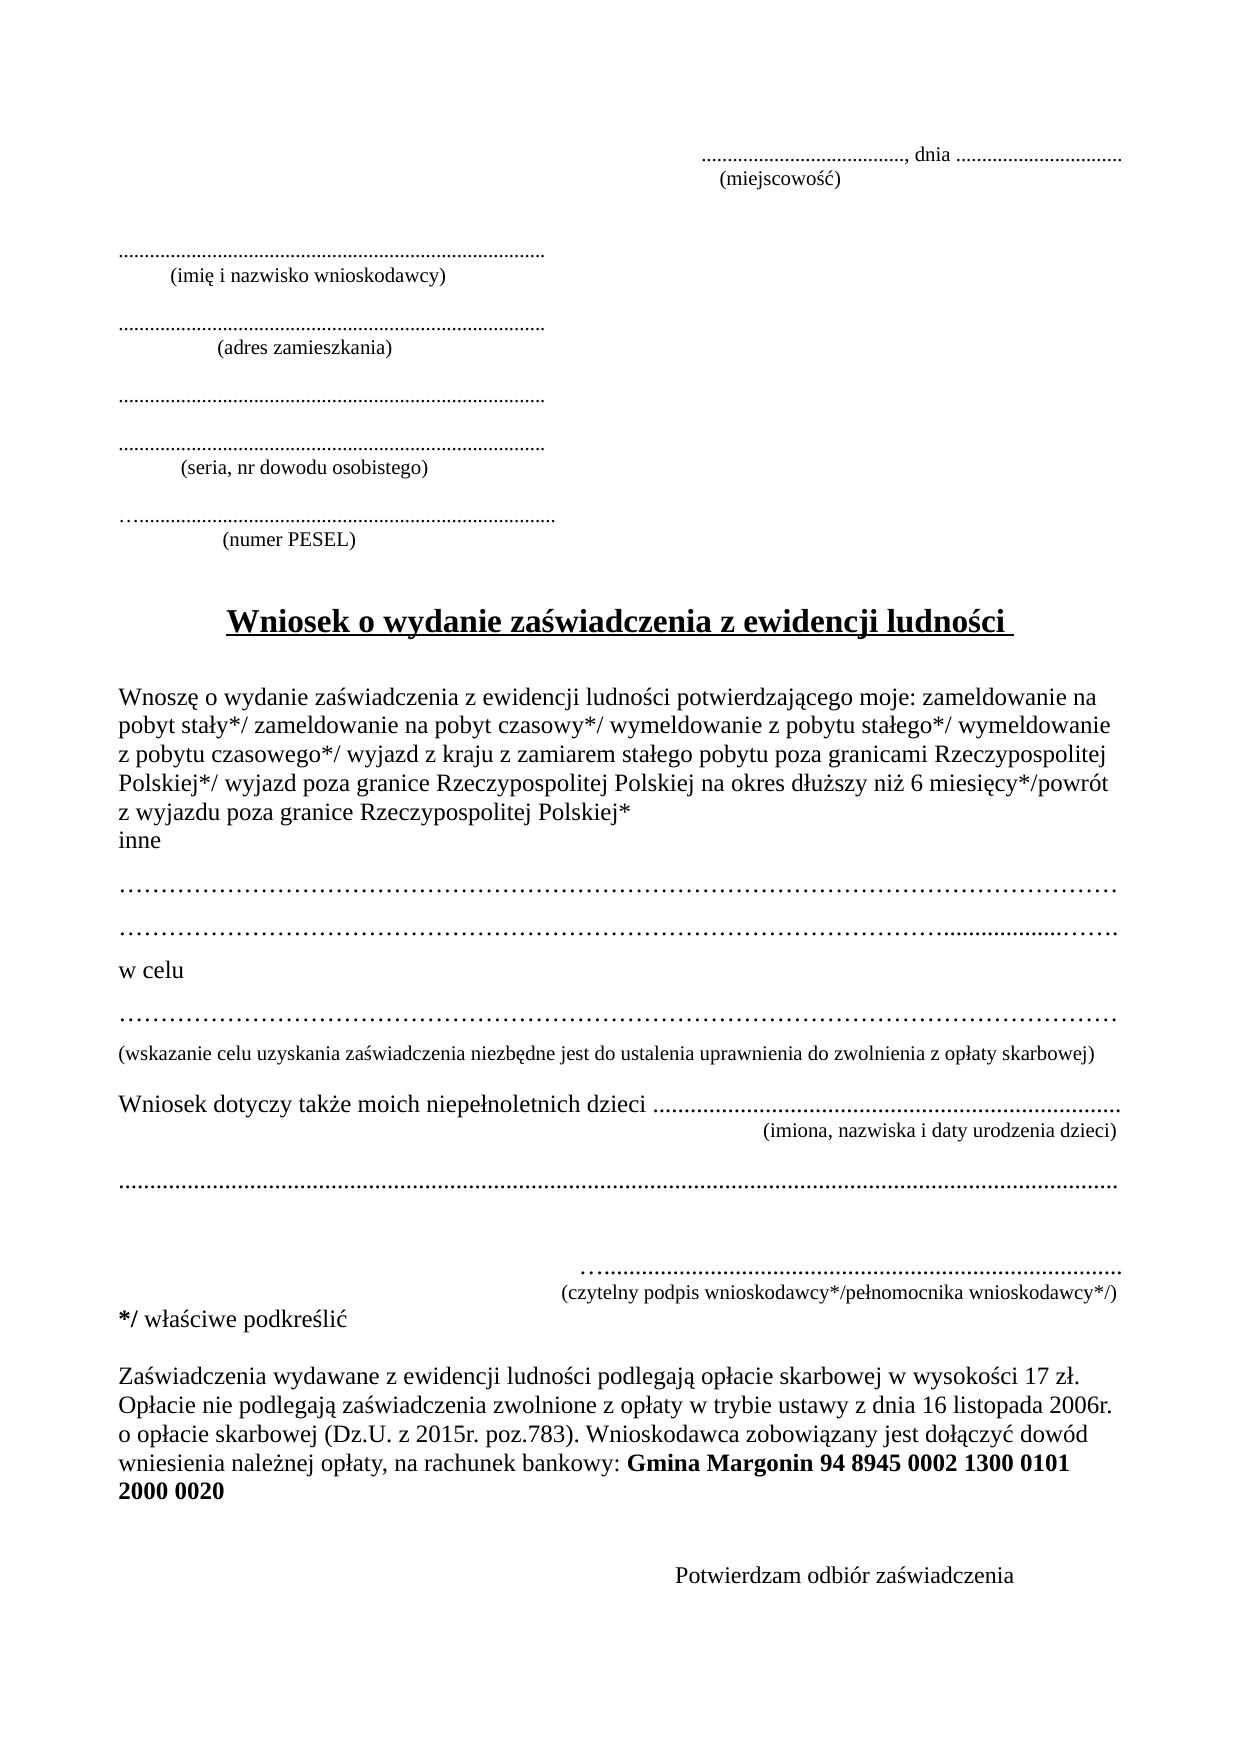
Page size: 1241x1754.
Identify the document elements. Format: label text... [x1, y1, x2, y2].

text .................................................................................. [118, 311, 1122, 335]
text */ właściwe podkreślić [118, 1304, 1122, 1333]
text (imię i nazwisko wnioskodawcy) [118, 262, 1122, 287]
text ................................................................................................................................................................ [118, 1165, 1122, 1193]
text ......................................., dnia ................................ [118, 142, 1122, 166]
text (imiona, nazwiska i daty urodzenia dzieci) [118, 1118, 1122, 1142]
text Wniosek dotyczy także moich niepełnoletnich dzieci ........................................................................... [118, 1089, 1122, 1118]
text (adres zamieszkania) [118, 335, 1122, 359]
text Wniosek o wydanie zaświadczenia z ewidencji ludności [118, 597, 1122, 642]
text inne …………………………………………………………………………………………………………………………………………………………………………………………………...................……. [118, 826, 1122, 941]
text Zaświadczenia wydawane z ewidencji ludności podlegają opłacie skarbowej w wysokości 17 zł. Opłacie nie podlegają zaświadczenia zwolnione z opłaty w trybie ustawy z dnia 16 listopada 2006r. o opłacie skarbowej (Dz.U. z 2015r. poz.783). Wnioskodawca zobowiązany jest dołączyć dowód wniesienia należnej opłaty, na rachunek bankowy: Gmina Margonin 94 8945 0002 1300 0101 2000 0020 [118, 1361, 1122, 1505]
text .................................................................................. [118, 238, 1122, 262]
text …................................................................................... [118, 1251, 1122, 1280]
text .................................................................................. [118, 431, 1122, 455]
text (czytelny podpis wnioskodawcy*/pełnomocnika wnioskodawcy*/) [118, 1280, 1122, 1304]
text (numer PESEL) [118, 527, 1122, 551]
text w celu ………………………………………………………………………………………………………… [118, 955, 1122, 1027]
text (miejscowość) [118, 166, 1122, 190]
text Wnoszę o wydanie zaświadczenia z ewidencji ludności potwierdzającego moje: zameldowanie na pobyt stały*/ zameldowanie na pobyt czasowy*/ wymeldowanie z pobytu stałego*/ wymeldowanie z pobytu czasowego*/ wyjazd z kraju z zamiarem stałego pobytu poza granicami Rzeczypospolitej Polskiej*/ wyjazd poza granice Rzeczypospolitej Polskiej na okres dłuższy niż 6 miesięcy*/powrót z wyjazdu poza granice Rzeczypospolitej Polskiej* [118, 682, 1122, 826]
text …................................................................................ [118, 503, 1122, 527]
text (wskazanie celu uzyskania zaświadczenia niezbędne jest do ustalenia uprawnienia do zwolnienia z opłaty skarbowej) [118, 1041, 1122, 1065]
text .................................................................................. [118, 383, 1122, 407]
text Potwierdzam odbiór zaświadczenia [118, 1561, 1122, 1589]
text (seria, nr dowodu osobistego) [118, 455, 1122, 479]
